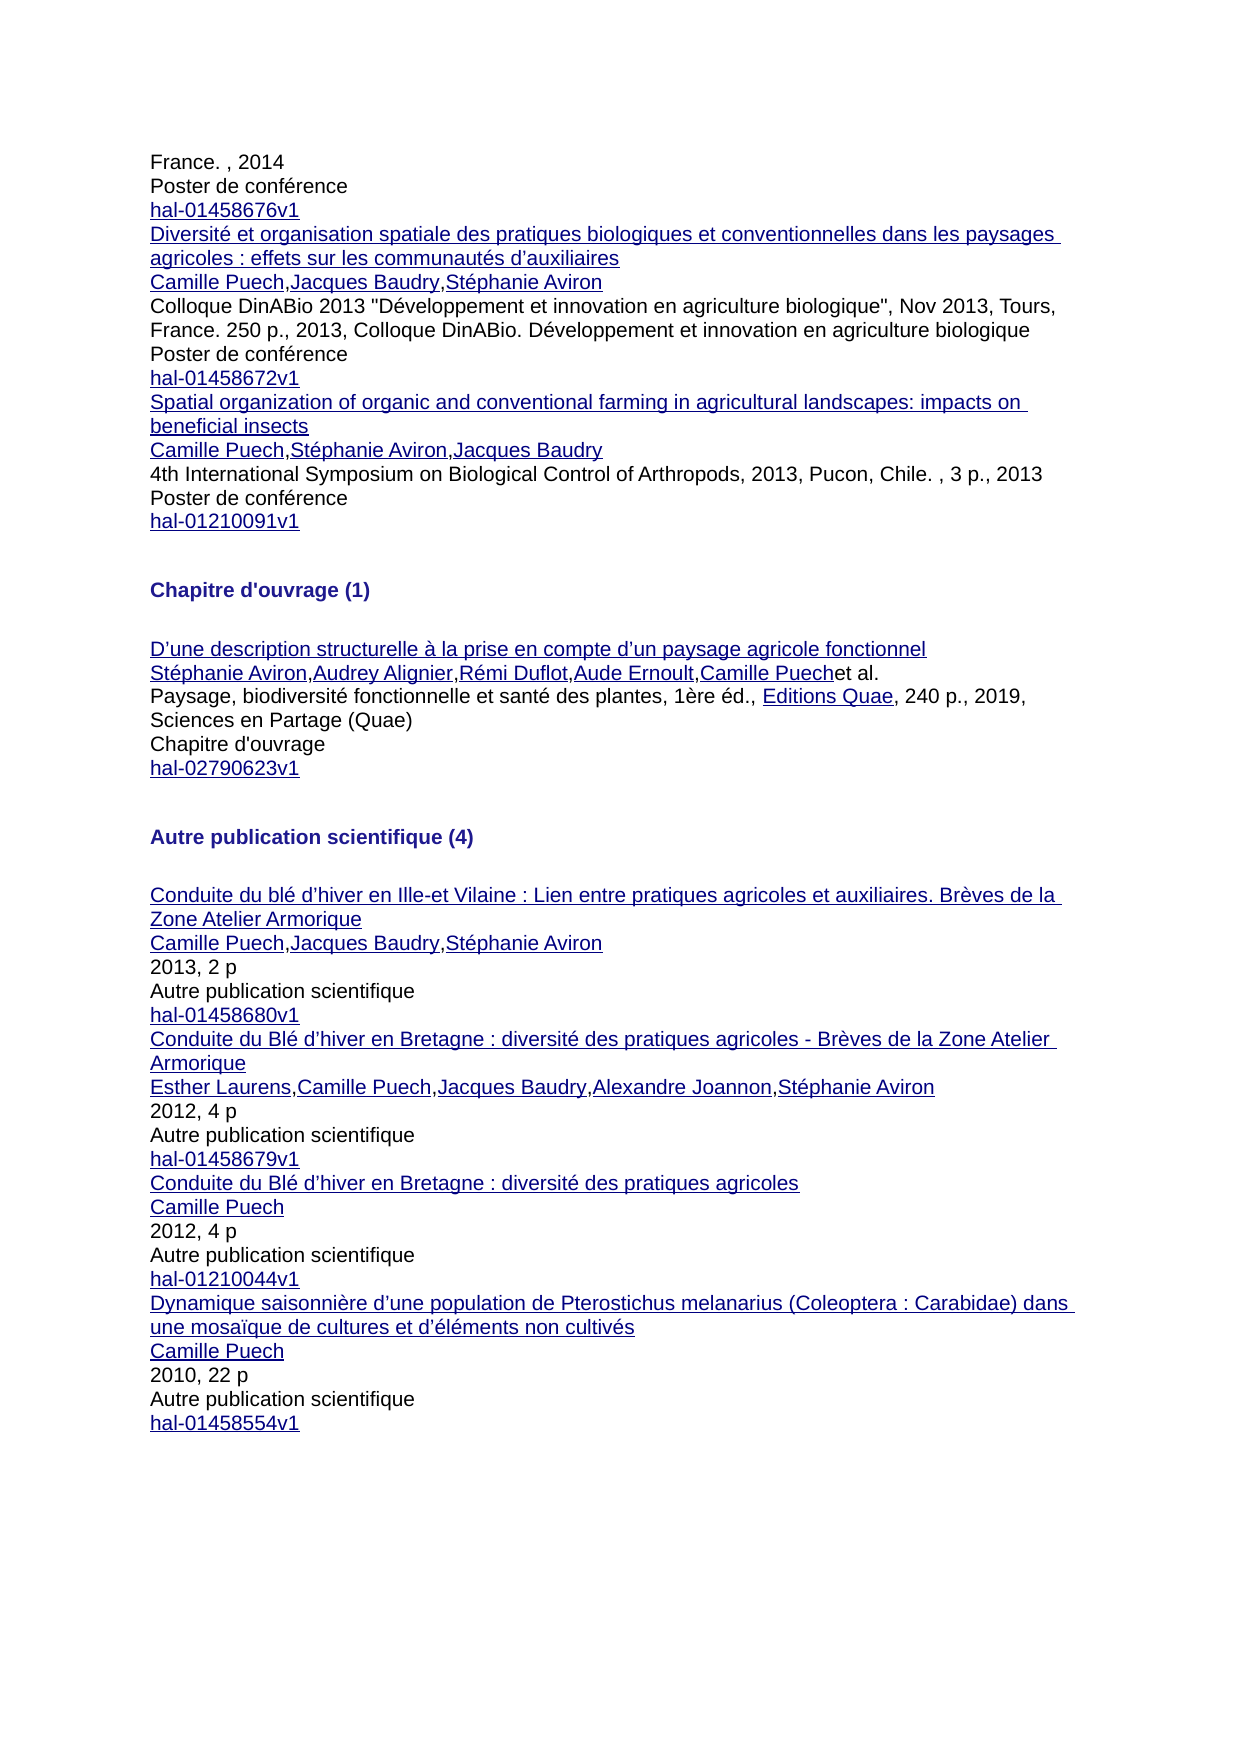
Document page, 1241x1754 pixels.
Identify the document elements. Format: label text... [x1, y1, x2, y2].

table_cell Conduite du Blé d’hiver en Bretagne : diversité des pratiques agricoles - Brèves de la Zone Atelier Armorique Esther Laurens,Camille Puech,Jacques Baudry,Alexandre Joannon,Stéphanie Aviron 2012, 4 p Autre publication scientifique hal-01458679v1 [150, 1027, 1090, 1171]
table_cell Conduite du Blé d’hiver en Bretagne : diversité des pratiques agricoles Camille Puech 2012, 4 p Autre publication scientifique hal-01210044v1 [150, 1171, 1090, 1291]
table_header D’une description structurelle à la prise en compte d’un paysage agricole fonctionnel Stéphanie Aviron,Audrey Alignier,Rémi Duflot,Aude Ernoult,Camille Puechet al. Paysage, biodiversité fonctionnelle et santé des plantes, 1ère éd., Editions Quae, 240 p., 2019, Sciences en Partage (Quae) Chapitre d'ouvrage hal-02790623v1 [150, 636, 1090, 780]
table_cell Spatial organization of organic and conventional farming in agricultural landscapes: impacts on beneficial insects Camille Puech,Stéphanie Aviron,Jacques Baudry 4th International Symposium on Biological Control of Arthropods, 2013, Pucon, Chile. , 3 p., 2013 Poster de conférence hal-01210091v1 [150, 390, 1090, 533]
table_cell France. , 2014 Poster de conférence hal-01458676v1 [150, 150, 1090, 222]
table_header Conduite du blé d’hiver en Ille-et Vilaine : Lien entre pratiques agricoles et auxiliaires. Brèves de la Zone Atelier Armorique Camille Puech,Jacques Baudry,Stéphanie Aviron 2013, 2 p Autre publication scientifique hal-01458680v1 [150, 883, 1090, 1027]
subtitle Chapitre d'ouvrage (1) [150, 578, 1090, 602]
table_cell Dynamique saisonnière d’une population de Pterostichus melanarius (Coleoptera : Carabidae) dans une mosaïque de cultures et d’éléments non cultivés Camille Puech 2010, 22 p Autre publication scientifique hal-01458554v1 [150, 1291, 1090, 1434]
table_cell Diversité et organisation spatiale des pratiques biologiques et conventionnelles dans les paysages agricoles : effets sur les communautés d’auxiliaires Camille Puech,Jacques Baudry,Stéphanie Aviron Colloque DinABio 2013 "Développement et innovation en agriculture biologique", Nov 2013, Tours, France. 250 p., 2013, Colloque DinABio. Développement et innovation en agriculture biologique Poster de conférence hal-01458672v1 [150, 222, 1090, 389]
subtitle Autre publication scientifique (4) [150, 825, 1090, 849]
